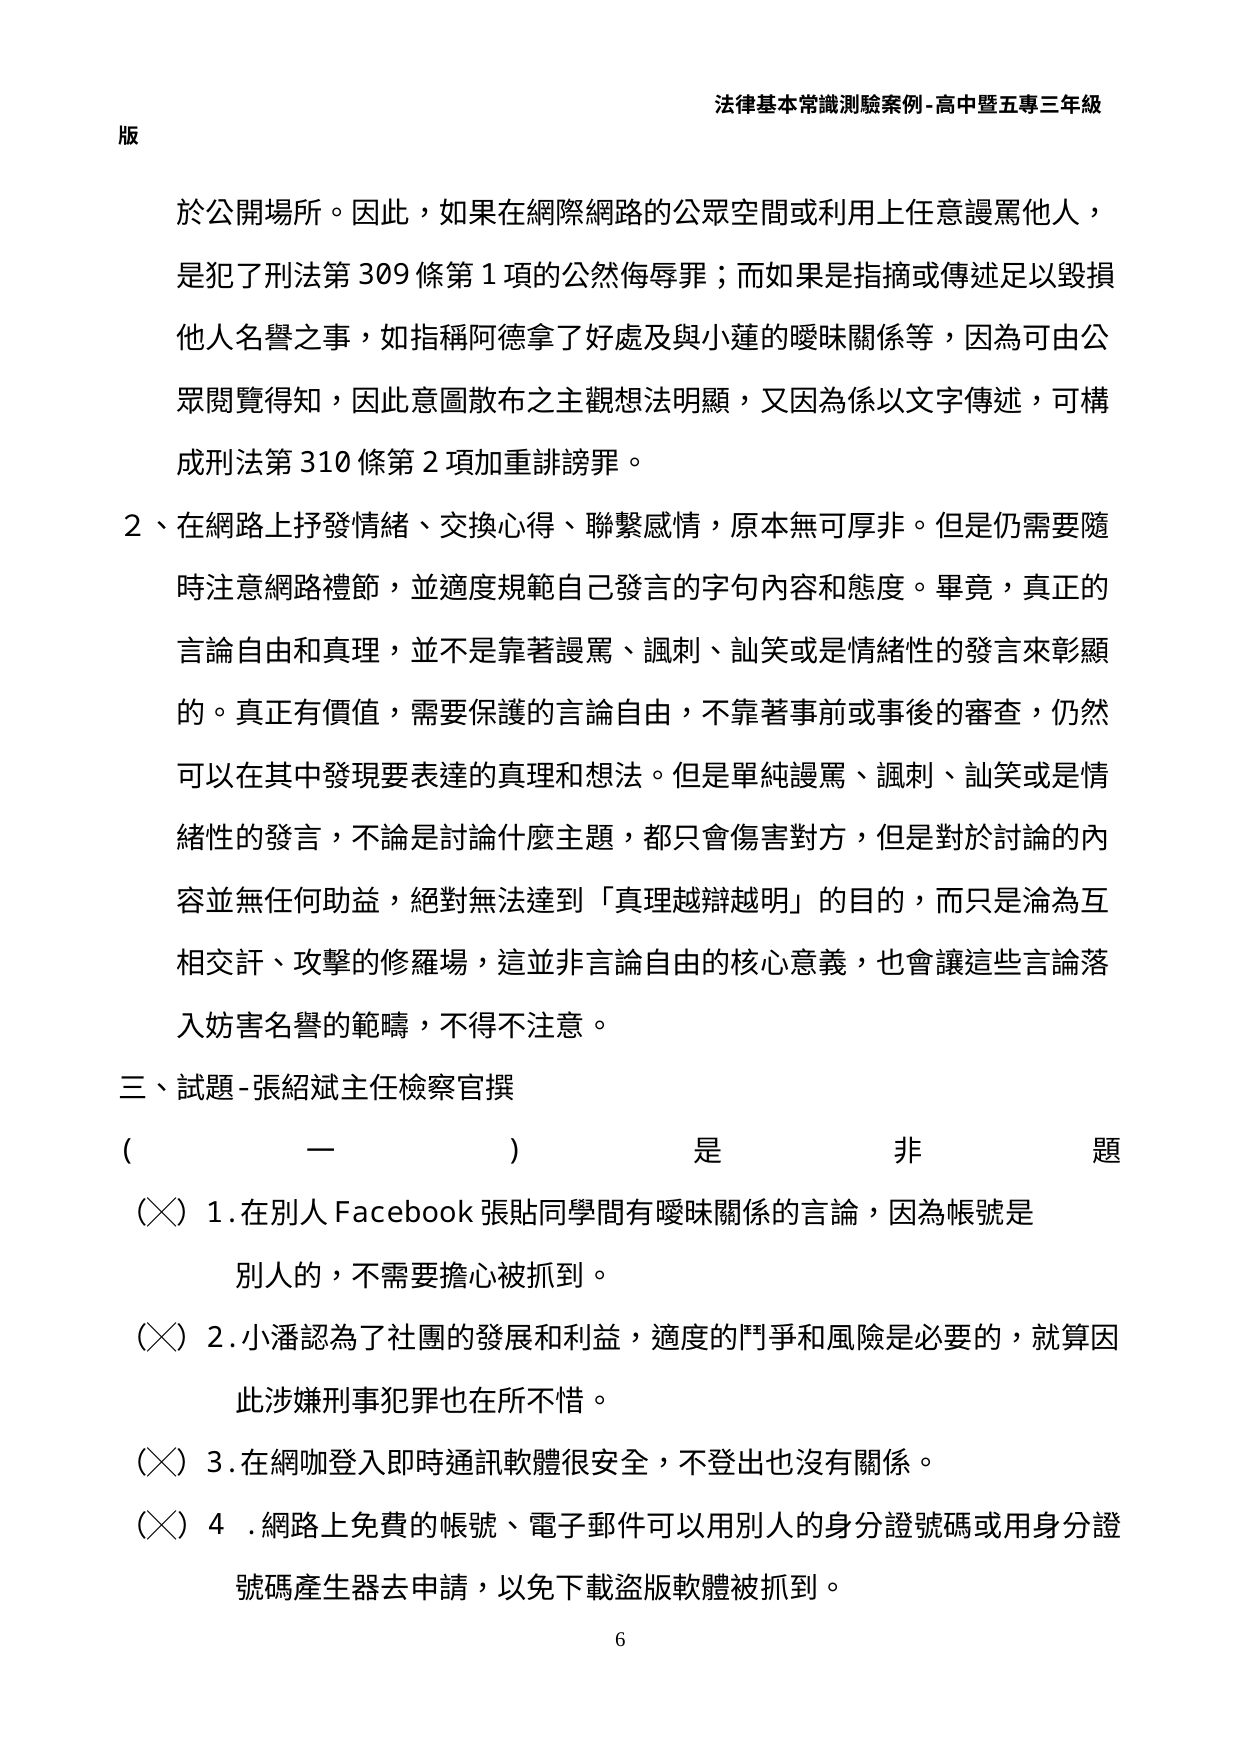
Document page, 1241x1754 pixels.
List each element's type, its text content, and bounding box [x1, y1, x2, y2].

text 別人的，不需要擔心被抓到。 [118, 1232, 1122, 1294]
text （╳）3.在網咖登入即時通訊軟體很安全，不登出也沒有關係。 [118, 1419, 1122, 1482]
text （╳）4 .網路上免費的帳號、電子郵件可以用別人的身分證號碼或用身分證號碼產生器去申請，以免下載盜版軟體被抓到。 [118, 1482, 1122, 1607]
text ２、在網路上抒發情緒、交換心得、聯繫感情，原本無可厚非。但是仍需要隨時注意網路禮節，並適度規範自己發言的字句內容和態度。畢竟，真正的言論自由和真理，並不是靠著謾罵、諷刺、訕笑或是情緒性的發言來彰顯的。真正有價值，需要保護的言論自由，不靠著事前或事後的審查，仍然可以在其中發現要表達的真理和想法。但是單純謾罵、諷刺、訕笑或是情緒性的發言，不論是討論什麼主題，都只會傷害對方，但是對於討論的內容並無任何助益，絕對無法達到「真理越辯越明」的目的，而只是淪為互相交訐、攻擊的修羅場，這並非言論自由的核心意義，也會讓這些言論落入妨害名譽的範疇，不得不注意。 [118, 482, 1122, 1044]
text 於公開場所。因此，如果在網際網路的公眾空間或利用上任意謾罵他人，是犯了刑法第309條第1項的公然侮辱罪；而如果是指摘或傳述足以毀損他人名譽之事，如指稱阿德拿了好處及與小蓮的曖昧關係等，因為可由公眾閱覽得知，因此意圖散布之主觀想法明顯，又因為係以文字傳述，可構成刑法第310條第2項加重誹謗罪。 [118, 169, 1122, 482]
text （╳）2.小潘認為了社團的發展和利益，適度的鬥爭和風險是必要的，就算因此涉嫌刑事犯罪也在所不惜。 [118, 1294, 1122, 1419]
text 三、試題-張紹斌主任檢察官撰 [118, 1044, 1122, 1107]
text (一)是非題 （╳）1.在別人Facebook張貼同學間有曖昧關係的言論，因為帳號是 [118, 1107, 1122, 1232]
